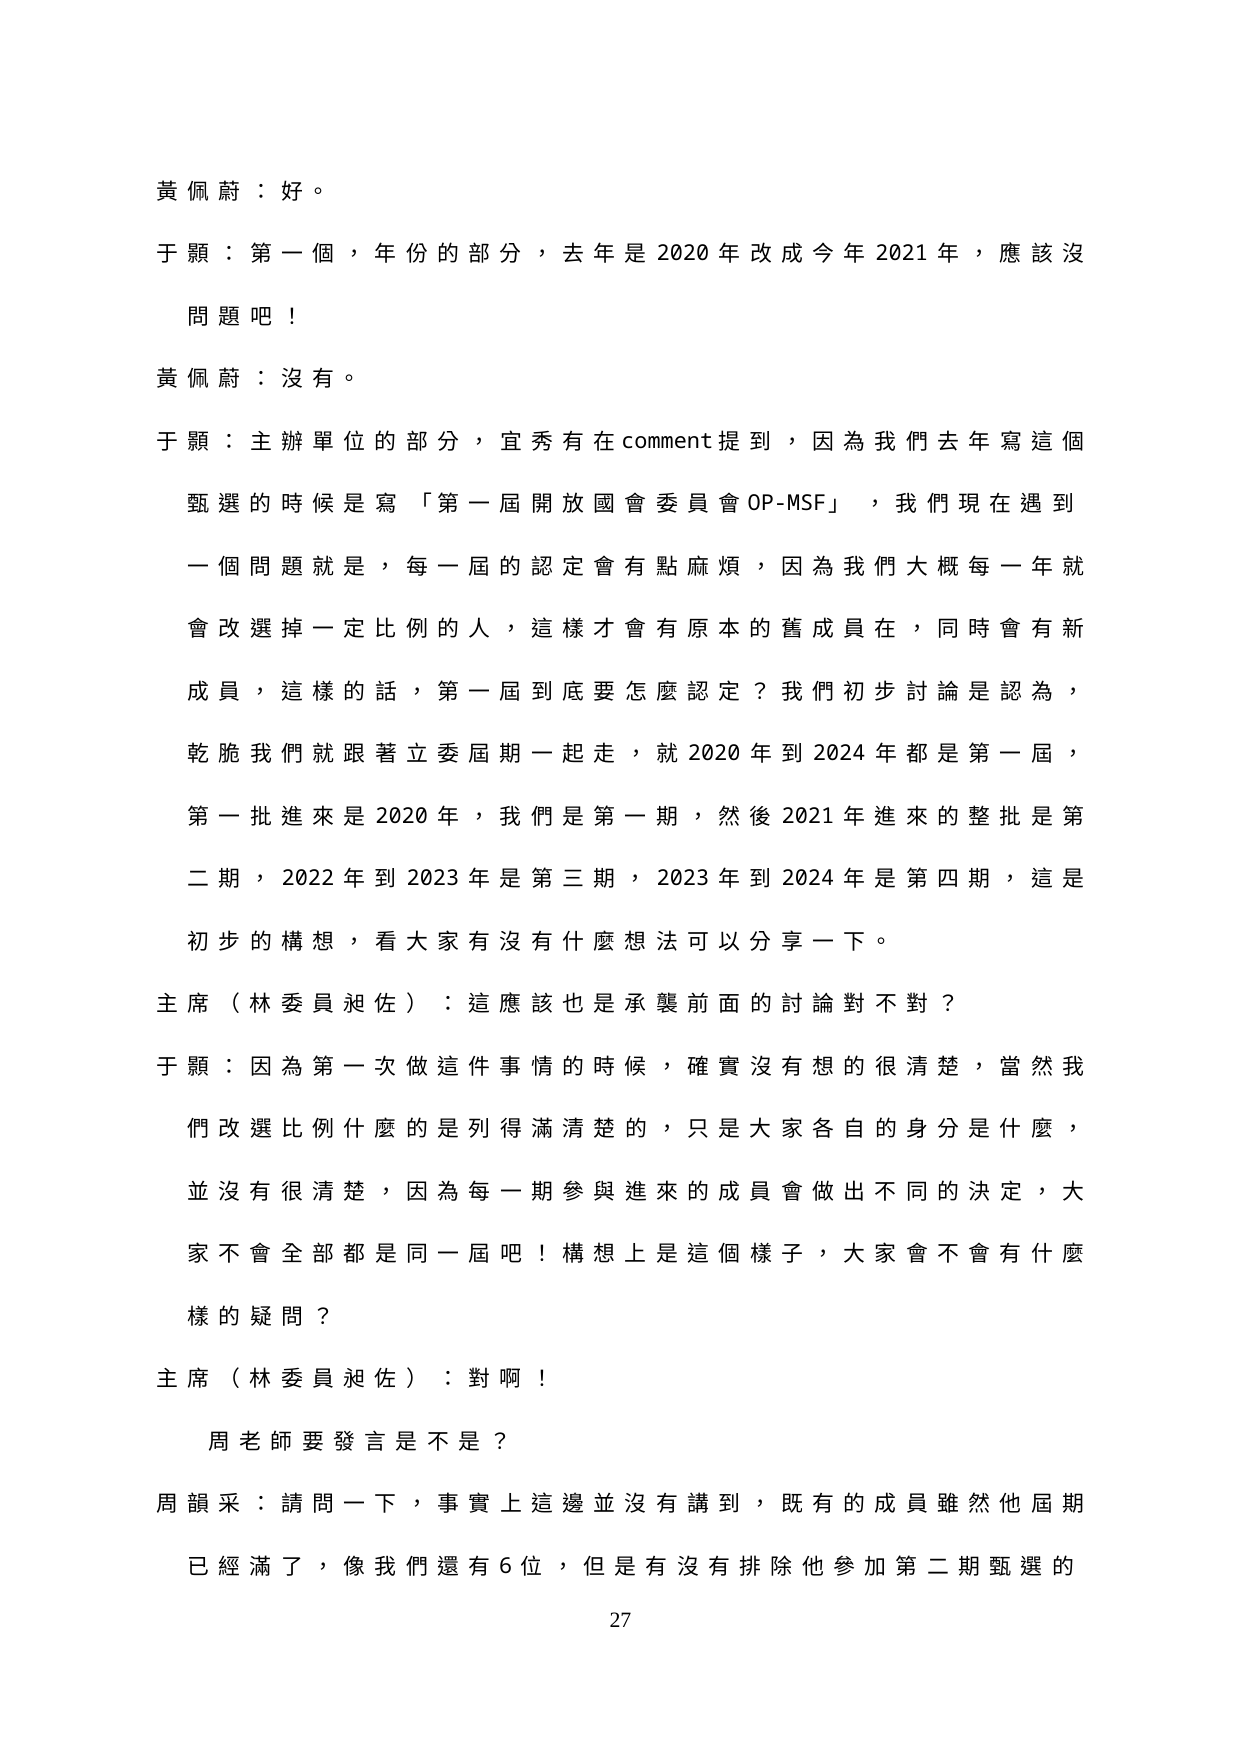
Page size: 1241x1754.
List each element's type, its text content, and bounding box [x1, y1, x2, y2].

text 于顥：第一個，年份的部分，去年是2020年改成今年2021年，應該沒問題吧！ [151, 221, 1089, 346]
text 主席（林委員昶佐）：這應該也是承襲前面的討論對不對？ [151, 971, 1089, 1033]
text 黃佩蔚：沒有。 [151, 346, 1089, 408]
text 主席（林委員昶佐）：對啊！ [151, 1346, 1089, 1408]
text 黃佩蔚：好。 [151, 158, 1089, 221]
text 周韻采：請問一下，事實上這邊並沒有講到，既有的成員雖然他屆期已經滿了，像我們還有6位，但是有沒有排除他參加第二期甄選的 [151, 1471, 1089, 1596]
text 于顥：因為第一次做這件事情的時候，確實沒有想的很清楚，當然我們改選比例什麼的是列得滿清楚的，只是大家各自的身分是什麼，並沒有很清楚，因為每一期參與進來的成員會做出不同的決定，大家不會全部都是同一屆吧！構想上是這個樣子，大家會不會有什麼樣的疑問？ [151, 1033, 1089, 1346]
text 于顥：主辦單位的部分，宜秀有在comment提到，因為我們去年寫這個甄選的時候是寫「第一屆開放國會委員會OP-MSF」，我們現在遇到一個問題就是，每一屆的認定會有點麻煩，因為我們大概每一年就會改選掉一定比例的人，這樣才會有原本的舊成員在，同時會有新成員，這樣的話，第一屆到底要怎麼認定？我們初步討論是認為，乾脆我們就跟著立委屆期一起走，就2020年到2024年都是第一屆，第一批進來是2020年，我們是第一期，然後2021年進來的整批是第二期，2022年到2023年是第三期，2023年到2024年是第四期，這是初步的構想，看大家有沒有什麼想法可以分享一下。 [151, 408, 1089, 971]
text 周老師要發言是不是？ [173, 1408, 1089, 1471]
